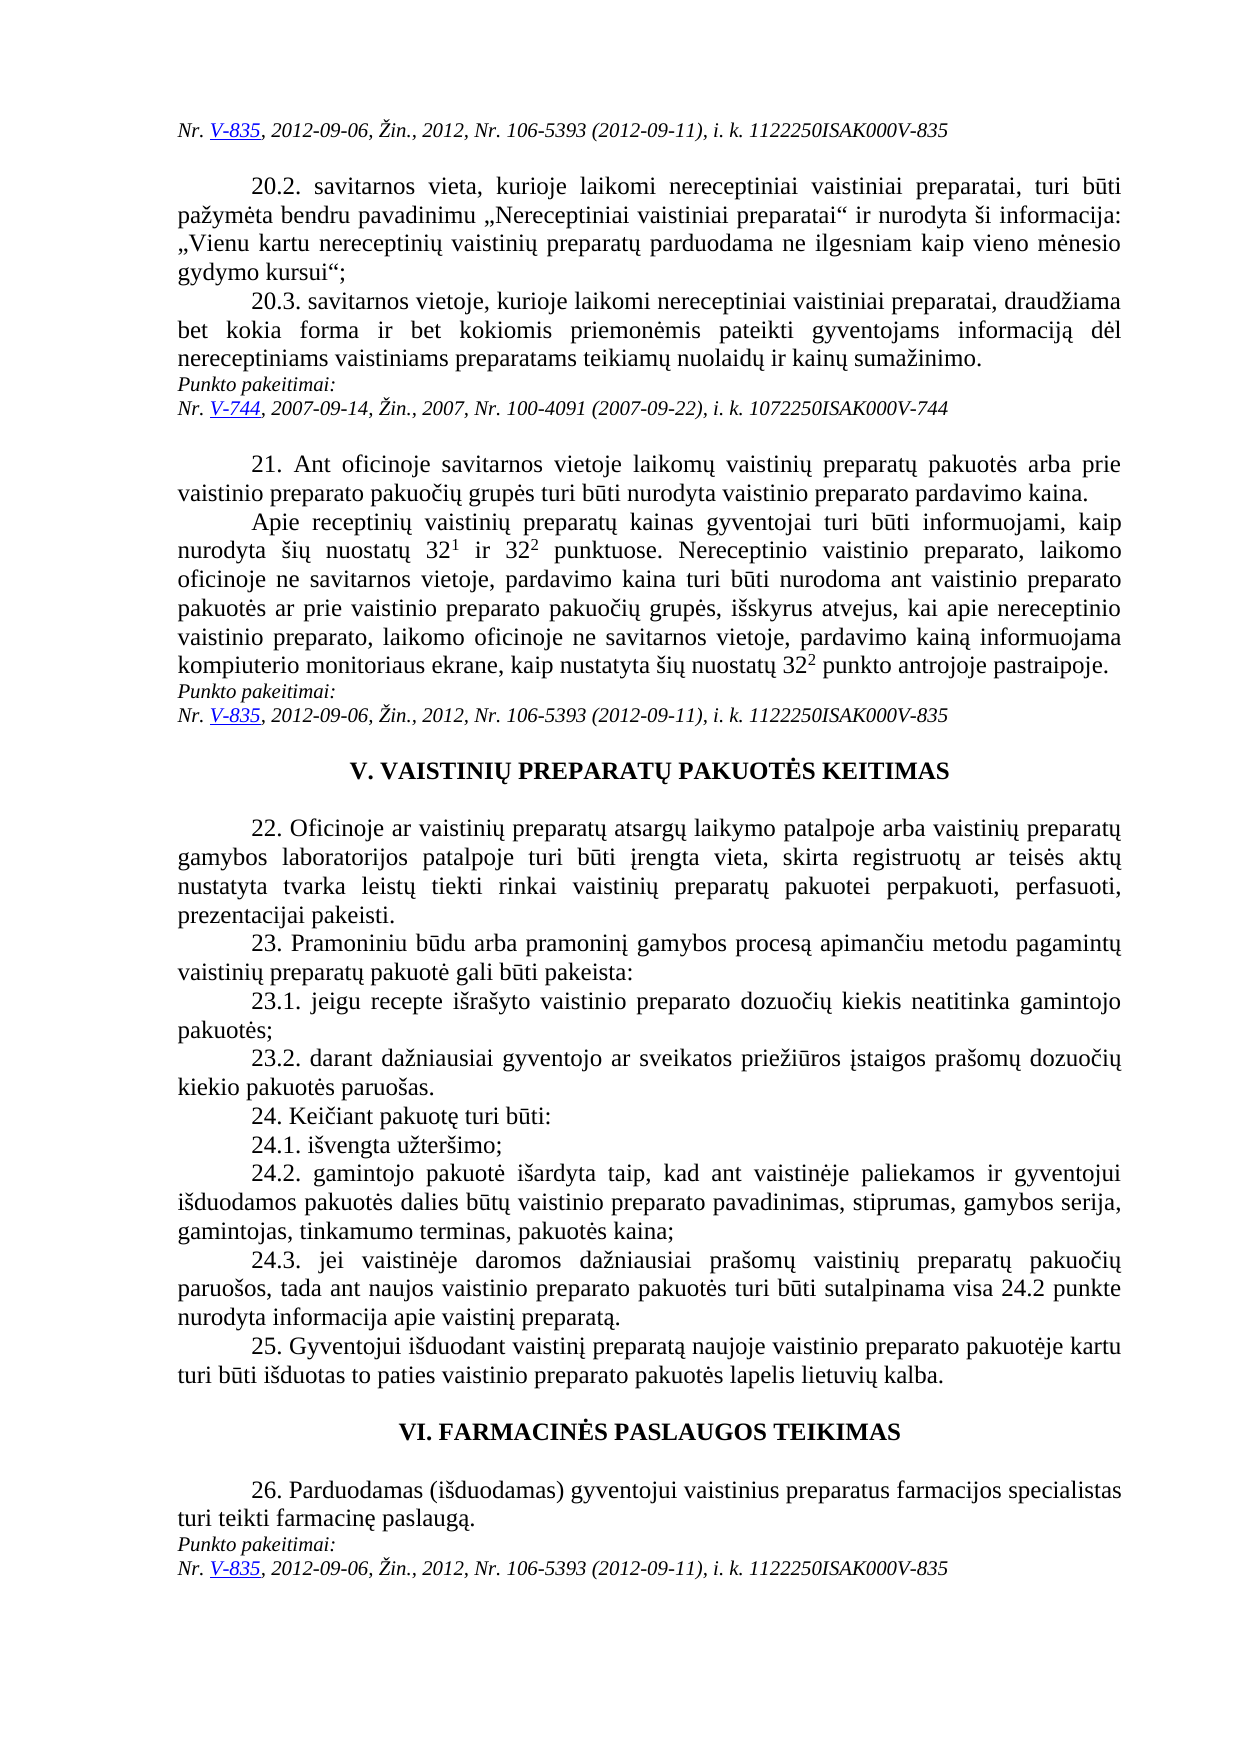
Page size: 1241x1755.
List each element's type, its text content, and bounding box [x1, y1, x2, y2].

text VI. FARMACINĖS PASLAUGOS TEIKIMAS [177, 1417, 1122, 1446]
text 24.3. jei vaistinėje daromos dažniausiai prašomų vaistinių preparatų pakuočių paruošos, tada ant naujos vaistinio preparato pakuotės turi būti sutalpinama visa 24.2 punkte nurodyta informacija apie vaistinį preparatą. [177, 1245, 1122, 1331]
text 25. Gyventojui išduodant vaistinį preparatą naujoje vaistinio preparato pakuotėje kartu turi būti išduotas to paties vaistinio preparato pakuotės lapelis lietuvių kalba. [177, 1331, 1122, 1388]
text Nr. V-744, 2007-09-14, Žin., 2007, Nr. 100-4091 (2007-09-22), i. k. 1072250ISAK000V-744 [177, 396, 1122, 420]
text V. VAISTINIŲ PREPARATŲ PAKUOTĖS KEITIMAS [177, 756, 1122, 785]
text 20.2. savitarnos vieta, kurioje laikomi nereceptiniai vaistiniai preparatai, turi būti pažymėta bendru pavadinimu „Nereceptiniai vaistiniai preparatai“ ir nurodyta ši informacija: „Vienu kartu nereceptinių vaistinių preparatų parduodama ne ilgesniam kaip vieno mėnesio gydymo kursui“; [177, 171, 1122, 286]
text Apie receptinių vaistinių preparatų kainas gyventojai turi būti informuojami, kaip nurodyta šių nuostatų 321 ir 322 punktuose. Nereceptinio vaistinio preparato, laikomo oficinoje ne savitarnos vietoje, pardavimo kaina turi būti nurodoma ant vaistinio preparato pakuotės ar prie vaistinio preparato pakuočių grupės, išskyrus atvejus, kai apie nereceptinio vaistinio preparato, laikomo oficinoje ne savitarnos vietoje, pardavimo kainą informuojama kompiuterio monitoriaus ekrane, kaip nustatyta šių nuostatų 322 punkto antrojoje pastraipoje. [177, 507, 1122, 679]
text 23. Pramoniniu būdu arba pramoninį gamybos procesą apimančiu metodu pagamintų vaistinių preparatų pakuotė gali būti pakeista: [177, 928, 1122, 986]
text 21. Ant oficinoje savitarnos vietoje laikomų vaistinių preparatų pakuotės arba prie vaistinio preparato pakuočių grupės turi būti nurodyta vaistinio preparato pardavimo kaina. [177, 449, 1122, 507]
text Punkto pakeitimai: [177, 1532, 1122, 1556]
text 23.1. jeigu recepte išrašyto vaistinio preparato dozuočių kiekis neatitinka gamintojo pakuotės; [177, 986, 1122, 1043]
text 24.1. išvengta užteršimo; [177, 1130, 1122, 1158]
text 20.3. savitarnos vietoje, kurioje laikomi nereceptiniai vaistiniai preparatai, draudžiama bet kokia forma ir bet kokiomis priemonėmis pateikti gyventojams informaciją dėl nereceptiniams vaistiniams preparatams teikiamų nuolaidų ir kainų sumažinimo. [177, 286, 1122, 372]
text Punkto pakeitimai: [177, 679, 1122, 703]
text 24.2. gamintojo pakuotė išardyta taip, kad ant vaistinėje paliekamos ir gyventojui išduodamos pakuotės dalies būtų vaistinio preparato pavadinimas, stiprumas, gamybos serija, gamintojas, tinkamumo terminas, pakuotės kaina; [177, 1158, 1122, 1245]
text Nr. V-835, 2012-09-06, Žin., 2012, Nr. 106-5393 (2012-09-11), i. k. 1122250ISAK000V-835 [177, 118, 1122, 142]
text 23.2. darant dažniausiai gyventojo ar sveikatos priežiūros įstaigos prašomų dozuočių kiekio pakuotės paruošas. [177, 1043, 1122, 1101]
text 24. Keičiant pakuotę turi būti: [177, 1101, 1122, 1130]
text Nr. V-835, 2012-09-06, Žin., 2012, Nr. 106-5393 (2012-09-11), i. k. 1122250ISAK000V-835 [177, 703, 1122, 727]
text 22. Oficinoje ar vaistinių preparatų atsargų laikymo patalpoje arba vaistinių preparatų gamybos laboratorijos patalpoje turi būti įrengta vieta, skirta registruotų ar teisės aktų nustatyta tvarka leistų tiekti rinkai vaistinių preparatų pakuotei perpakuoti, perfasuoti, prezentacijai pakeisti. [177, 813, 1122, 928]
text 26. Parduodamas (išduodamas) gyventojui vaistinius preparatus farmacijos specialistas turi teikti farmacinę paslaugą. [177, 1475, 1122, 1532]
text Punkto pakeitimai: [177, 372, 1122, 396]
text Nr. V-835, 2012-09-06, Žin., 2012, Nr. 106-5393 (2012-09-11), i. k. 1122250ISAK000V-835 [177, 1556, 1122, 1580]
